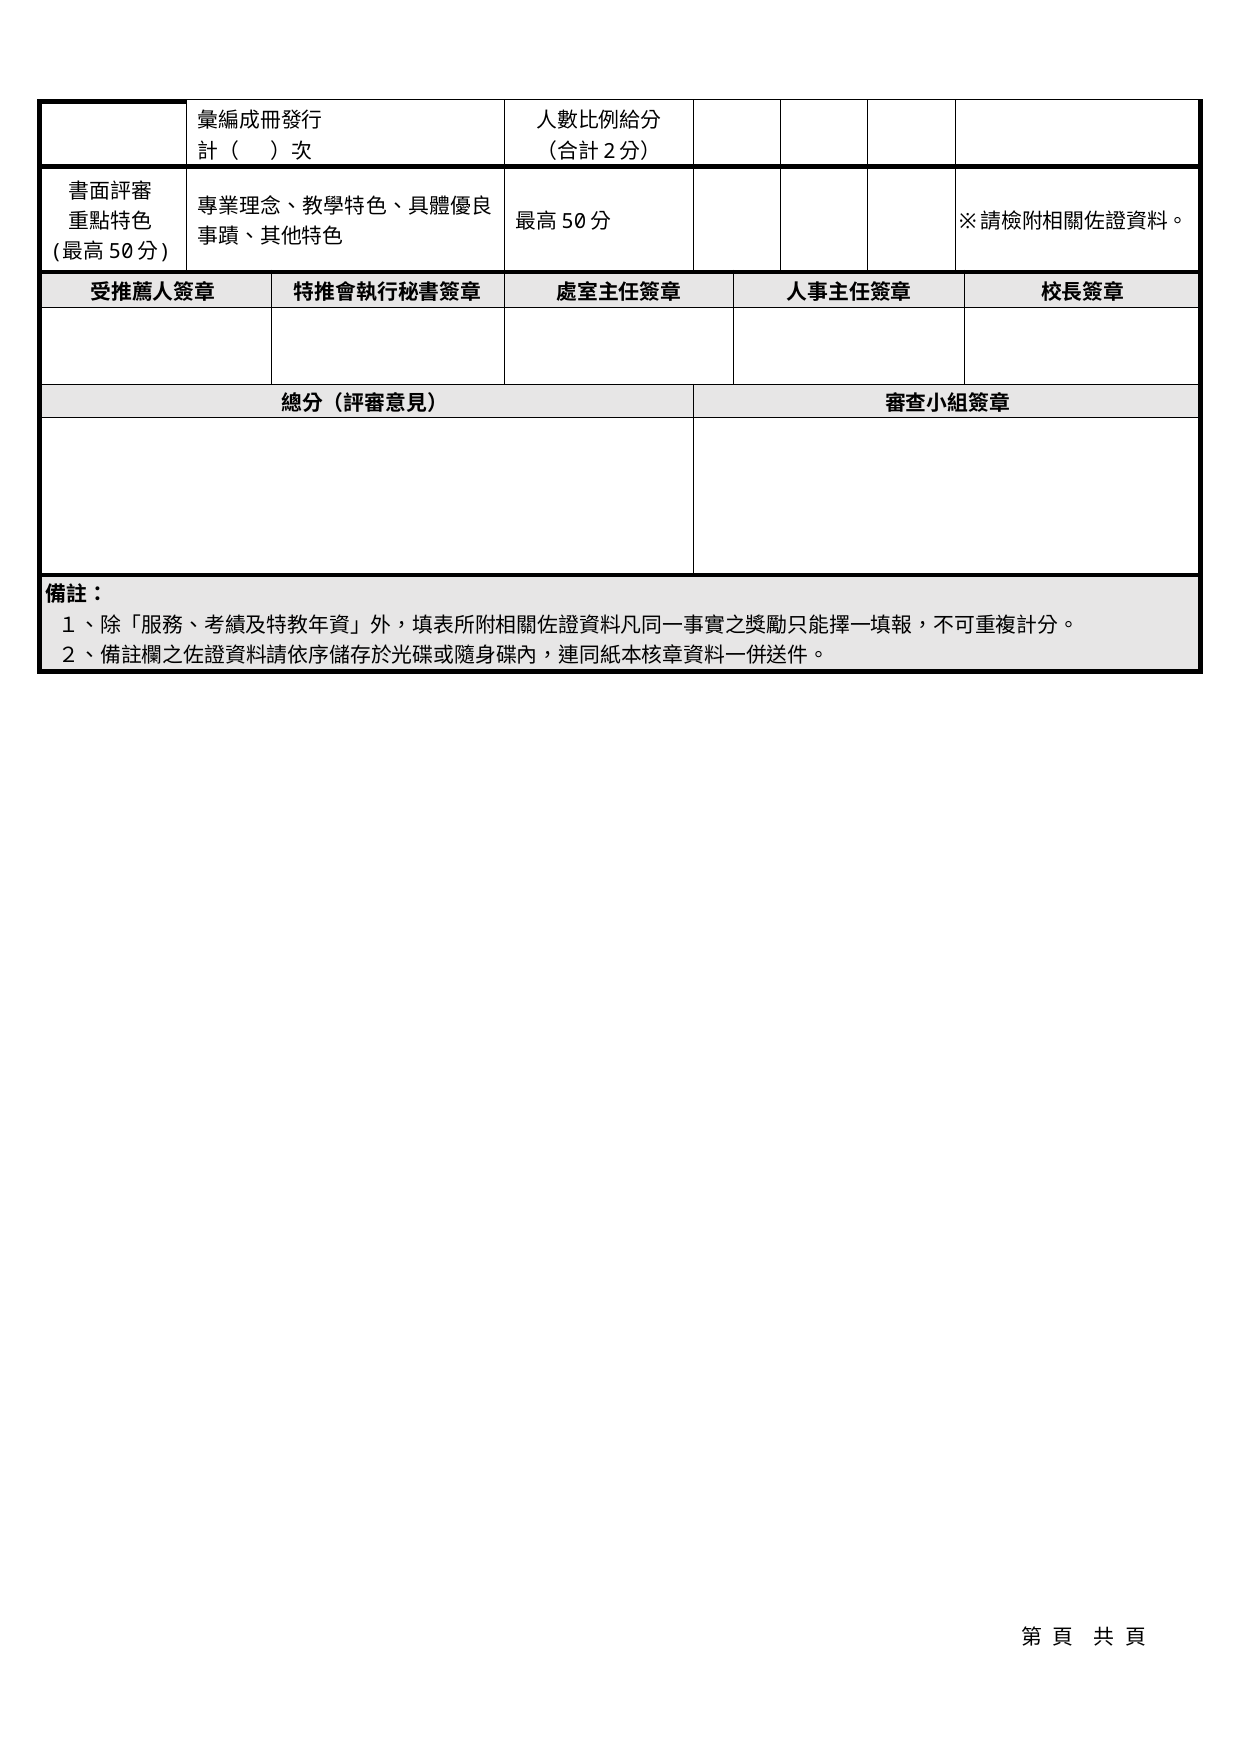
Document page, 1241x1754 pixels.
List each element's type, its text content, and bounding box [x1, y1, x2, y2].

table_cell [42, 308, 271, 384]
table_cell 校長簽章 [965, 274, 1198, 307]
table_cell [694, 100, 780, 164]
table_cell 專業理念、教學特色、具體優良事蹟、其他特色 [187, 169, 504, 269]
table_cell 人事主任簽章 [734, 274, 964, 307]
table_cell [42, 104, 186, 164]
table_cell [734, 308, 964, 384]
table_cell [868, 100, 955, 164]
table_cell [965, 308, 1198, 384]
table_cell 審查小組簽章 [694, 385, 1198, 417]
table_cell [868, 169, 955, 269]
table_cell [781, 100, 867, 164]
table_cell [272, 308, 504, 384]
table_cell 總分（評審意見） [42, 385, 693, 417]
table_cell 備註： １、除「服務、考績及特教年資」外，填表所附相關佐證資料凡同一事實之獎勵只能擇一填報，不可重複計分。 ２、備註欄之佐證資料請依序儲存於光碟或隨身碟內，連同紙本核章資料一併送件。 [42, 577, 1198, 669]
table_cell 最高50分 [505, 169, 693, 269]
table_cell [505, 308, 733, 384]
table_cell 人數比例給分（合計2分） [505, 100, 693, 164]
table_cell ※請檢附相關佐證資料。 [956, 169, 1198, 269]
table_cell 書面評審 重點特色 (最高50分) [42, 169, 186, 269]
table_cell [781, 169, 867, 269]
table_cell 彙編成冊發行 計（ ）次 [187, 100, 504, 164]
table_cell [694, 169, 780, 269]
table_cell [42, 418, 693, 573]
table_cell 受推薦人簽章 [42, 274, 271, 307]
table_cell 特推會執行秘書簽章 [272, 274, 504, 307]
table_cell [694, 418, 1198, 573]
table_cell [956, 100, 1198, 164]
table_cell 處室主任簽章 [505, 274, 733, 307]
